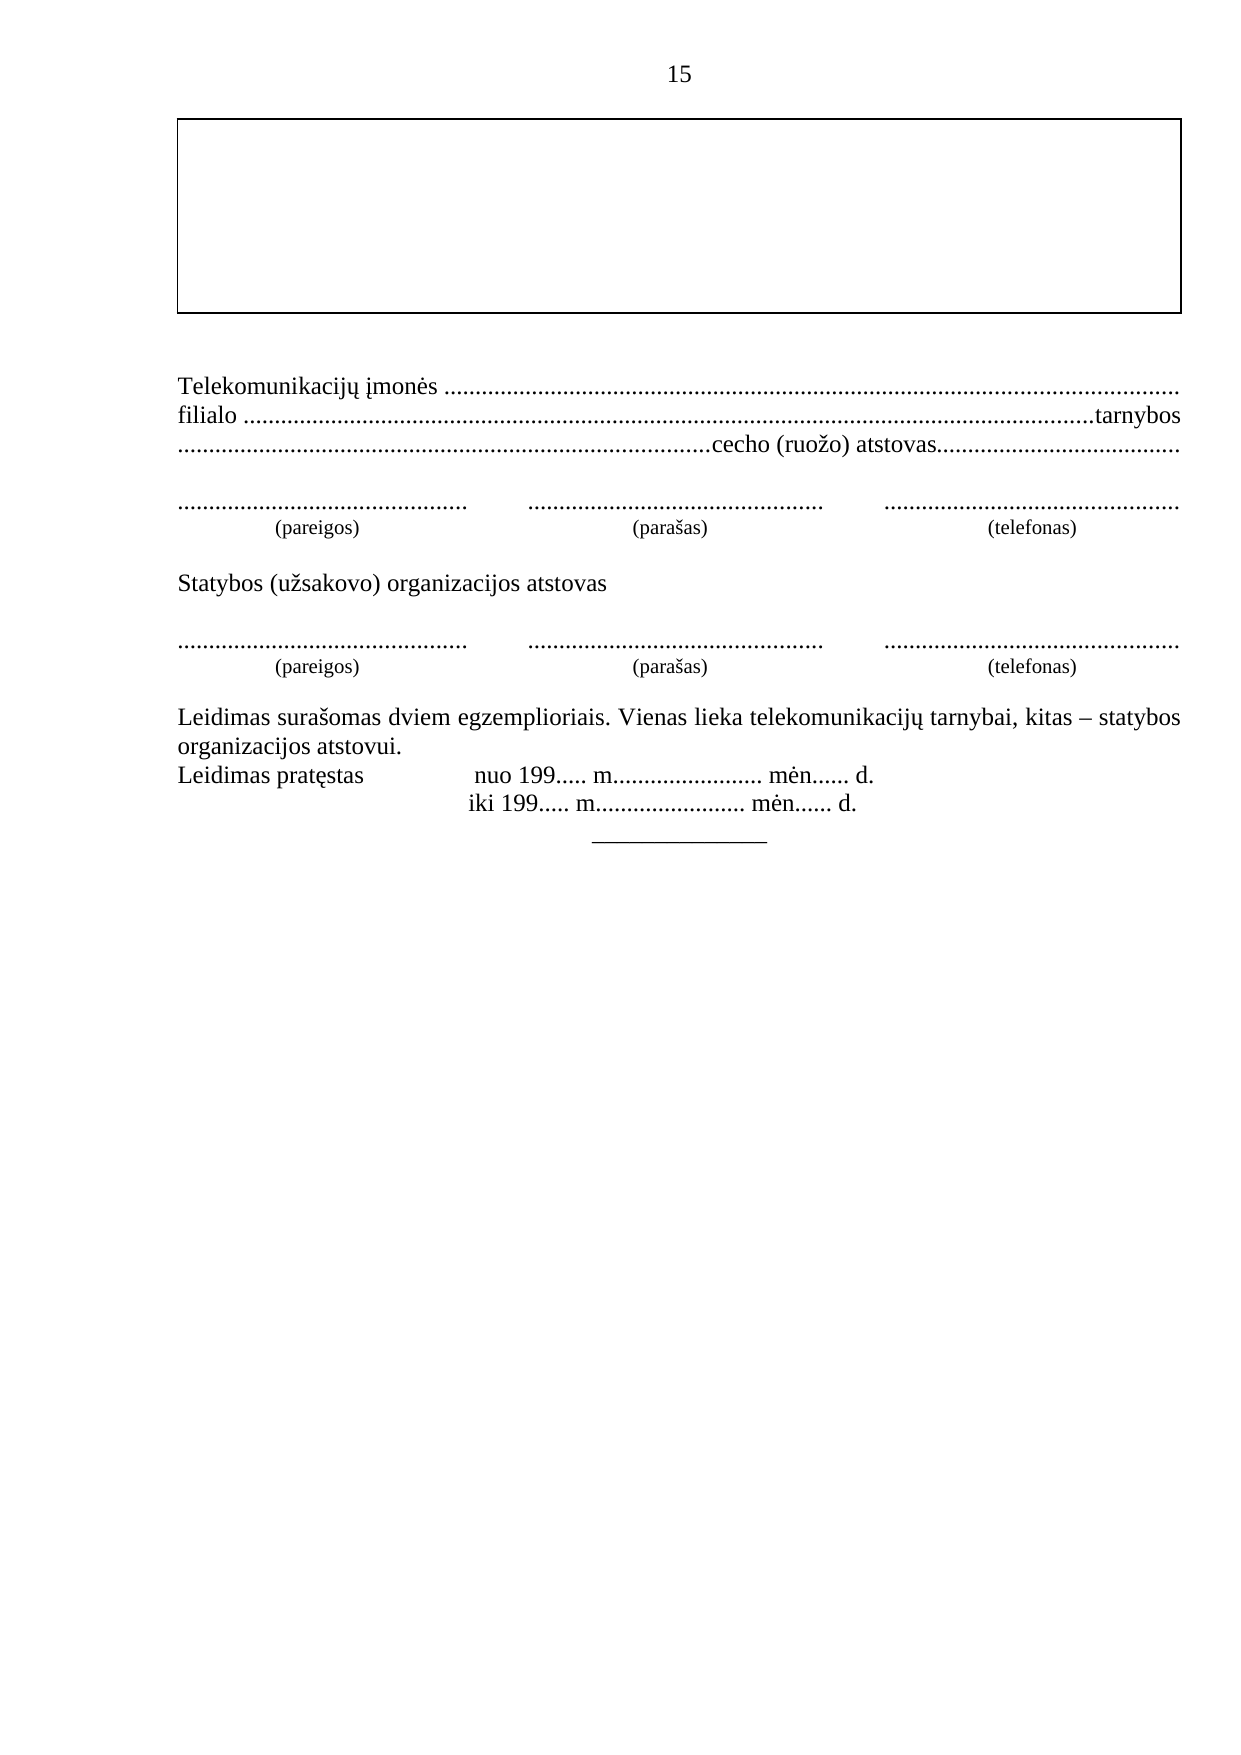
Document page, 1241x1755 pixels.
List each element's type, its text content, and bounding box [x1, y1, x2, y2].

table_header [178, 120, 1180, 312]
text Leidimas surašomas dviem egzemplioriais. Vienas lieka telekomunikacijų tarnybai, kitas – statybos organizacijos atstovui. [177, 702, 1181, 760]
text filialo tarnybos [177, 400, 1181, 429]
text (pareigos) (parašas) (telefonas) [177, 654, 1181, 678]
text ______________ [177, 817, 1181, 846]
text (pareigos) (parašas) (telefonas) [177, 515, 1181, 539]
text Statybos (užsakovo) organizacijos atstovas [177, 568, 1181, 597]
text iki 199..... m........................ mėn...... d. [177, 788, 1181, 817]
text cecho (ruožo) atstovas [177, 429, 1181, 457]
text Leidimas pratęstas nuo 199..... m........................ mėn...... d. [177, 760, 1181, 788]
text Telekomunikacijų įmonės [177, 371, 1181, 400]
